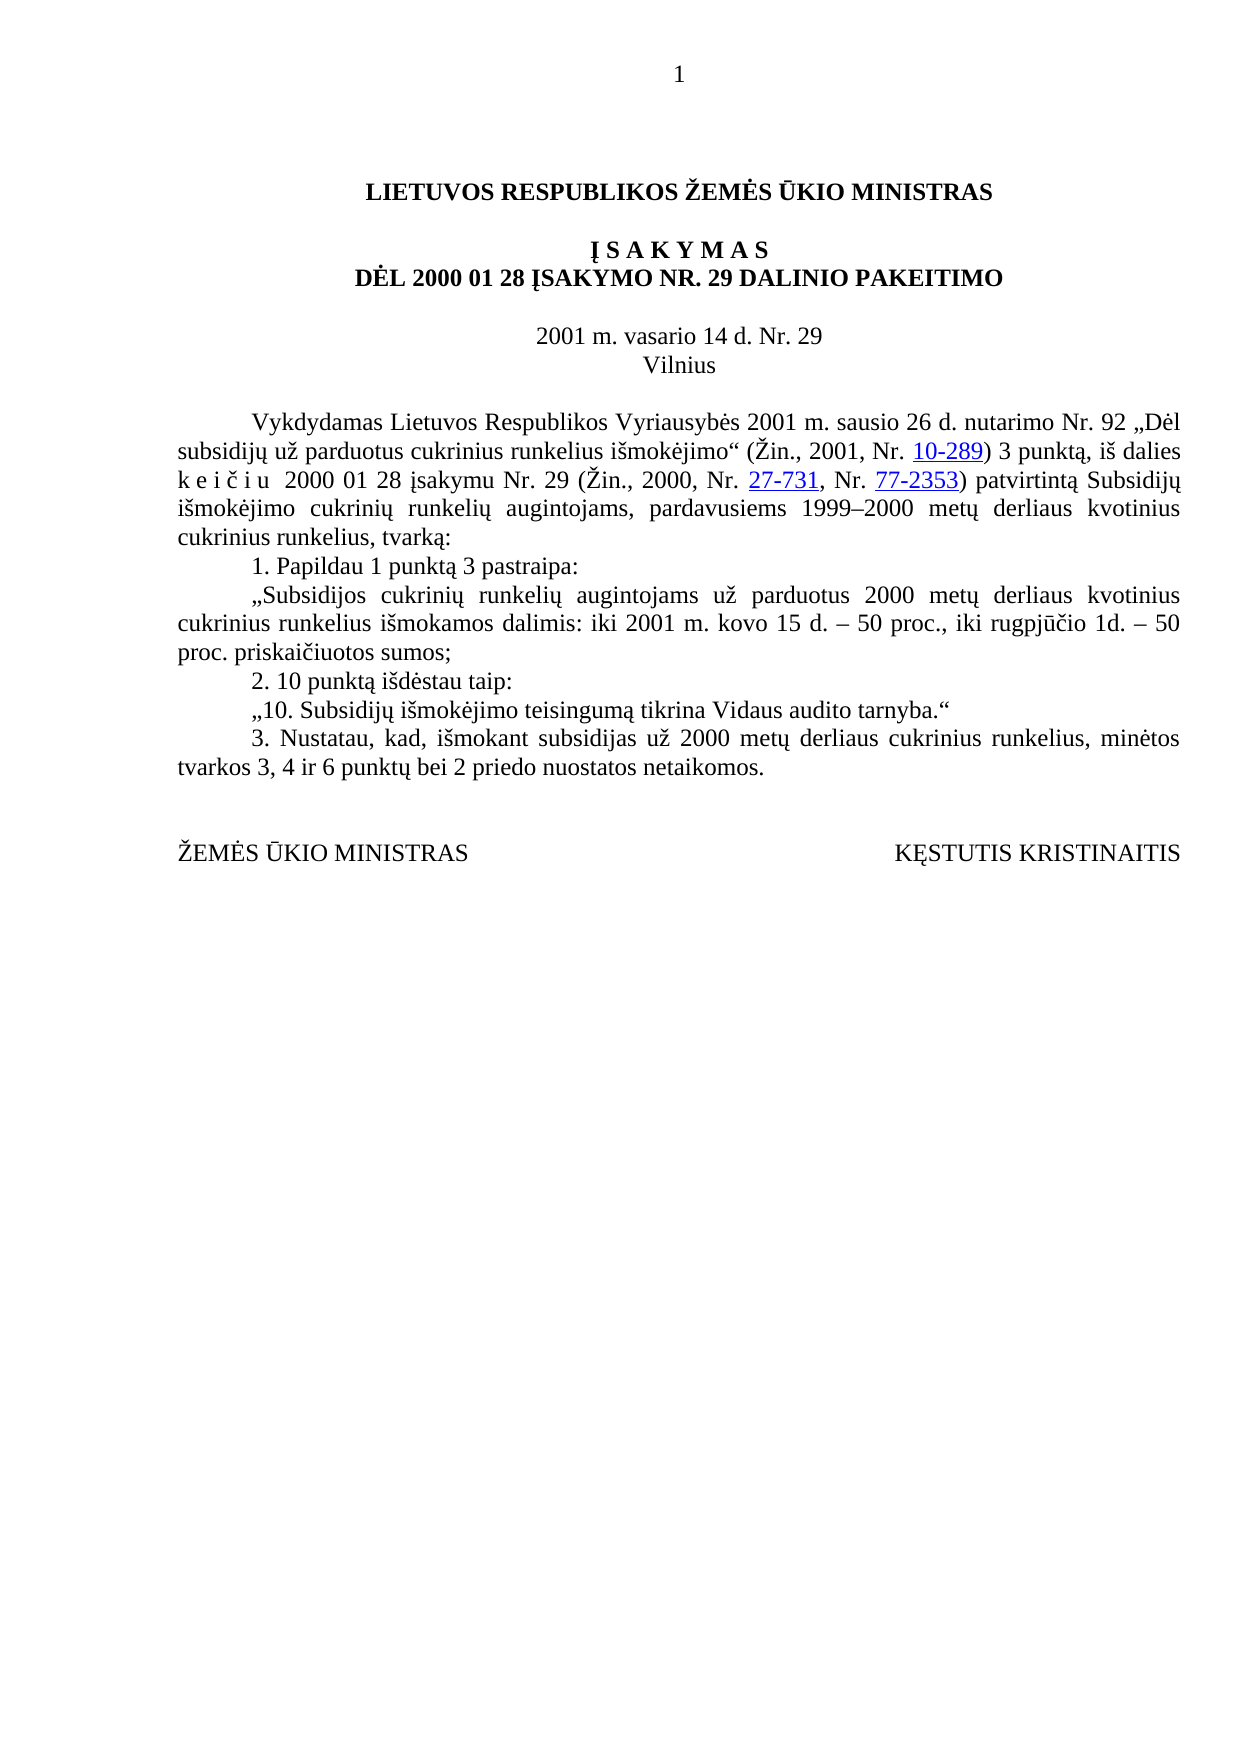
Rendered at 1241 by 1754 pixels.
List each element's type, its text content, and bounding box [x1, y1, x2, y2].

text DĖL 2000 01 28 ĮSAKYMO NR. 29 DALINIO PAKEITIMO [177, 263, 1181, 292]
text Į S A K Y M A S [177, 235, 1181, 263]
text Vykdydamas Lietuvos Respublikos Vyriausybės 2001 m. sausio 26 d. nutarimo Nr. 92 „Dėl subsidijų už parduotus cukrinius runkelius išmokėjimo“ (Žin., 2001, Nr. 10-289) 3 punktą, iš dalies keičiu 2000 01 28 įsakymu Nr. 29 (Žin., 2000, Nr. 27-731, Nr. 77-2353) patvirtintą Subsidijų išmokėjimo cukrinių runkelių augintojams, pardavusiems 1999–2000 metų derliaus kvotinius cukrinius runkelius, tvarką: [177, 407, 1181, 551]
text 3. Nustatau, kad, išmokant subsidijas už 2000 metų derliaus cukrinius runkelius, minėtos tvarkos 3, 4 ir 6 punktų bei 2 priedo nuostatos netaikomos. [177, 723, 1181, 781]
text 2001 m. vasario 14 d. Nr. 29 [177, 321, 1181, 350]
text Vilnius [177, 350, 1181, 378]
text 2. 10 punktą išdėstau taip: [177, 666, 1181, 695]
text 1. Papildau 1 punktą 3 pastraipa: [177, 551, 1181, 580]
text „10. Subsidijų išmokėjimo teisingumą tikrina Vidaus audito tarnyba.“ [177, 695, 1181, 723]
text LIETUVOS RESPUBLIKOS ŽEMĖS ŪKIO MINISTRAS [177, 177, 1181, 206]
text „Subsidijos cukrinių runkelių augintojams už parduotus 2000 metų derliaus kvotinius cukrinius runkelius išmokamos dalimis: iki 2001 m. kovo 15 d. – 50 proc., iki rugpjūčio 1d. – 50 proc. priskaičiuotos sumos; [177, 580, 1181, 666]
text ŽEMĖS ŪKIO MINISTRAS KĘSTUTIS KRISTINAITIS [177, 838, 1181, 867]
